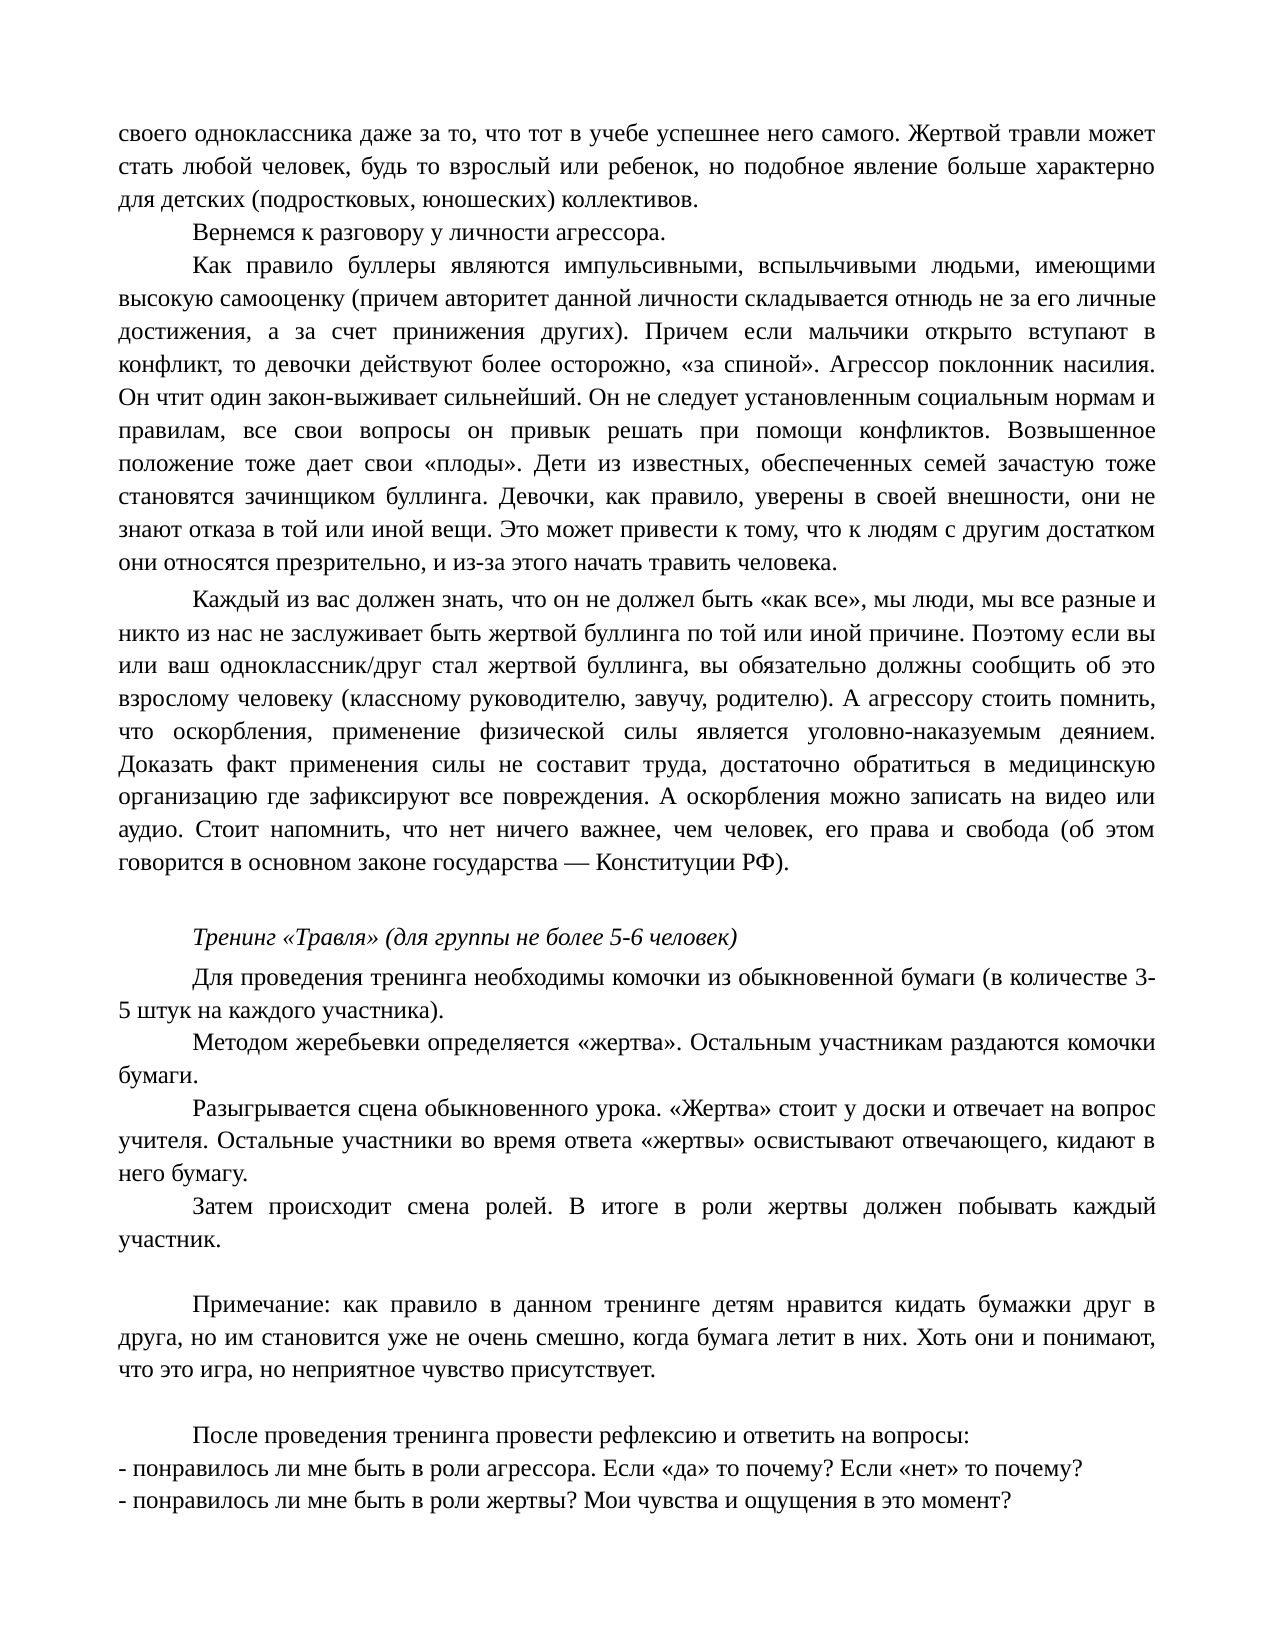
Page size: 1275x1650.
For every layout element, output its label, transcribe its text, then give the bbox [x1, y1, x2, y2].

text Каждый из вас должен знать, что он не должел быть «как все», мы люди, мы все разные и никто из нас не заслуживает быть жертвой буллинга по той или иной причине. Поэтому если вы или ваш одноклассник/друг стал жертвой буллинга, вы обязательно должны сообщить об это взрослому человеку (классному руководителю, завучу, родителю). А агрессору стоить помнить, что оскорбления, применение физической силы является уголовно-наказуемым деянием. Доказать факт применения силы не составит труда, достаточно обратиться в медицинскую организацию где зафиксируют все повреждения. А оскорбления можно записать на видео или аудио. Стоит напомнить, что нет ничего важнее, чем человек, его права и свобода (об этом говорится в основном законе государства — Конституции РФ). [118, 580, 1157, 876]
text - понравилось ли мне быть в роли жертвы? Мои чувства и ощущения в это момент? [118, 1485, 1157, 1514]
text После проведения тренинга провести рефлексию и ответить на вопросы: [118, 1420, 1157, 1449]
text Примечание: как правило в данном тренинге детям нравится кидать бумажки друг в друга, но им становится уже не очень смешно, когда бумага летит в них. Хоть они и понимают, что это игра, но неприятное чувство присутствует. [118, 1289, 1157, 1383]
text Разыгрывается сцена обыкновенного урока. «Жертва» стоит у доски и отвечает на вопрос учителя. Остальные участники во время ответа «жертвы» освистывают отвечающего, кидают в него бумагу. [118, 1093, 1157, 1187]
text Затем происходит смена ролей. В итоге в роли жертвы должен побывать каждый участник. [118, 1191, 1157, 1252]
text Для проведения тренинга необходимы комочки из обыкновенной бумаги (в количестве 3-5 штук на каждого участника). [118, 962, 1157, 1023]
text Вернемся к разговору у личности агрессора. [118, 217, 1157, 246]
text Методом жеребьевки определяется «жертва». Остальным участникам раздаются комочки бумаги. [118, 1027, 1157, 1089]
text Как правило буллеры являются импульсивными, вспыльчивыми людьми, имеющими высокую самооценку (причем авторитет данной личности складывается отнюдь не за его личные достижения, а за счет принижения других). Причем если мальчики открыто вступают в конфликт, то девочки действуют более осторожно, «за спиной». Агрессор поклонник насилия. Он чтит один закон-выживает сильнейший. Он не следует установленным социальным нормам и правилам, все свои вопросы он привык решать при помощи конфликтов. Возвышенное положение тоже дает свои «плоды». Дети из известных, обеспеченных семей зачастую тоже становятся зачинщиком буллинга. Девочки, как правило, уверены в своей внешности, они не знают отказа в той или иной вещи. Это может привести к тому, что к людям с другим достатком они относятся презрительно, и из-за этого начать травить человека. [118, 250, 1157, 576]
text Тренинг «Травля» (для группы не более 5-6 человек) [118, 918, 1157, 951]
text своего одноклассника даже за то, что тот в учебе успешнее него самого. Жертвой травли может стать любой человек, будь то взрослый или ребенок, но подобное явление больше характерно для детских (подростковых, юношеских) коллективов. [118, 118, 1157, 213]
text - понравилось ли мне быть в роли агрессора. Если «да» то почему? Если «нет» то почему? [118, 1453, 1157, 1481]
